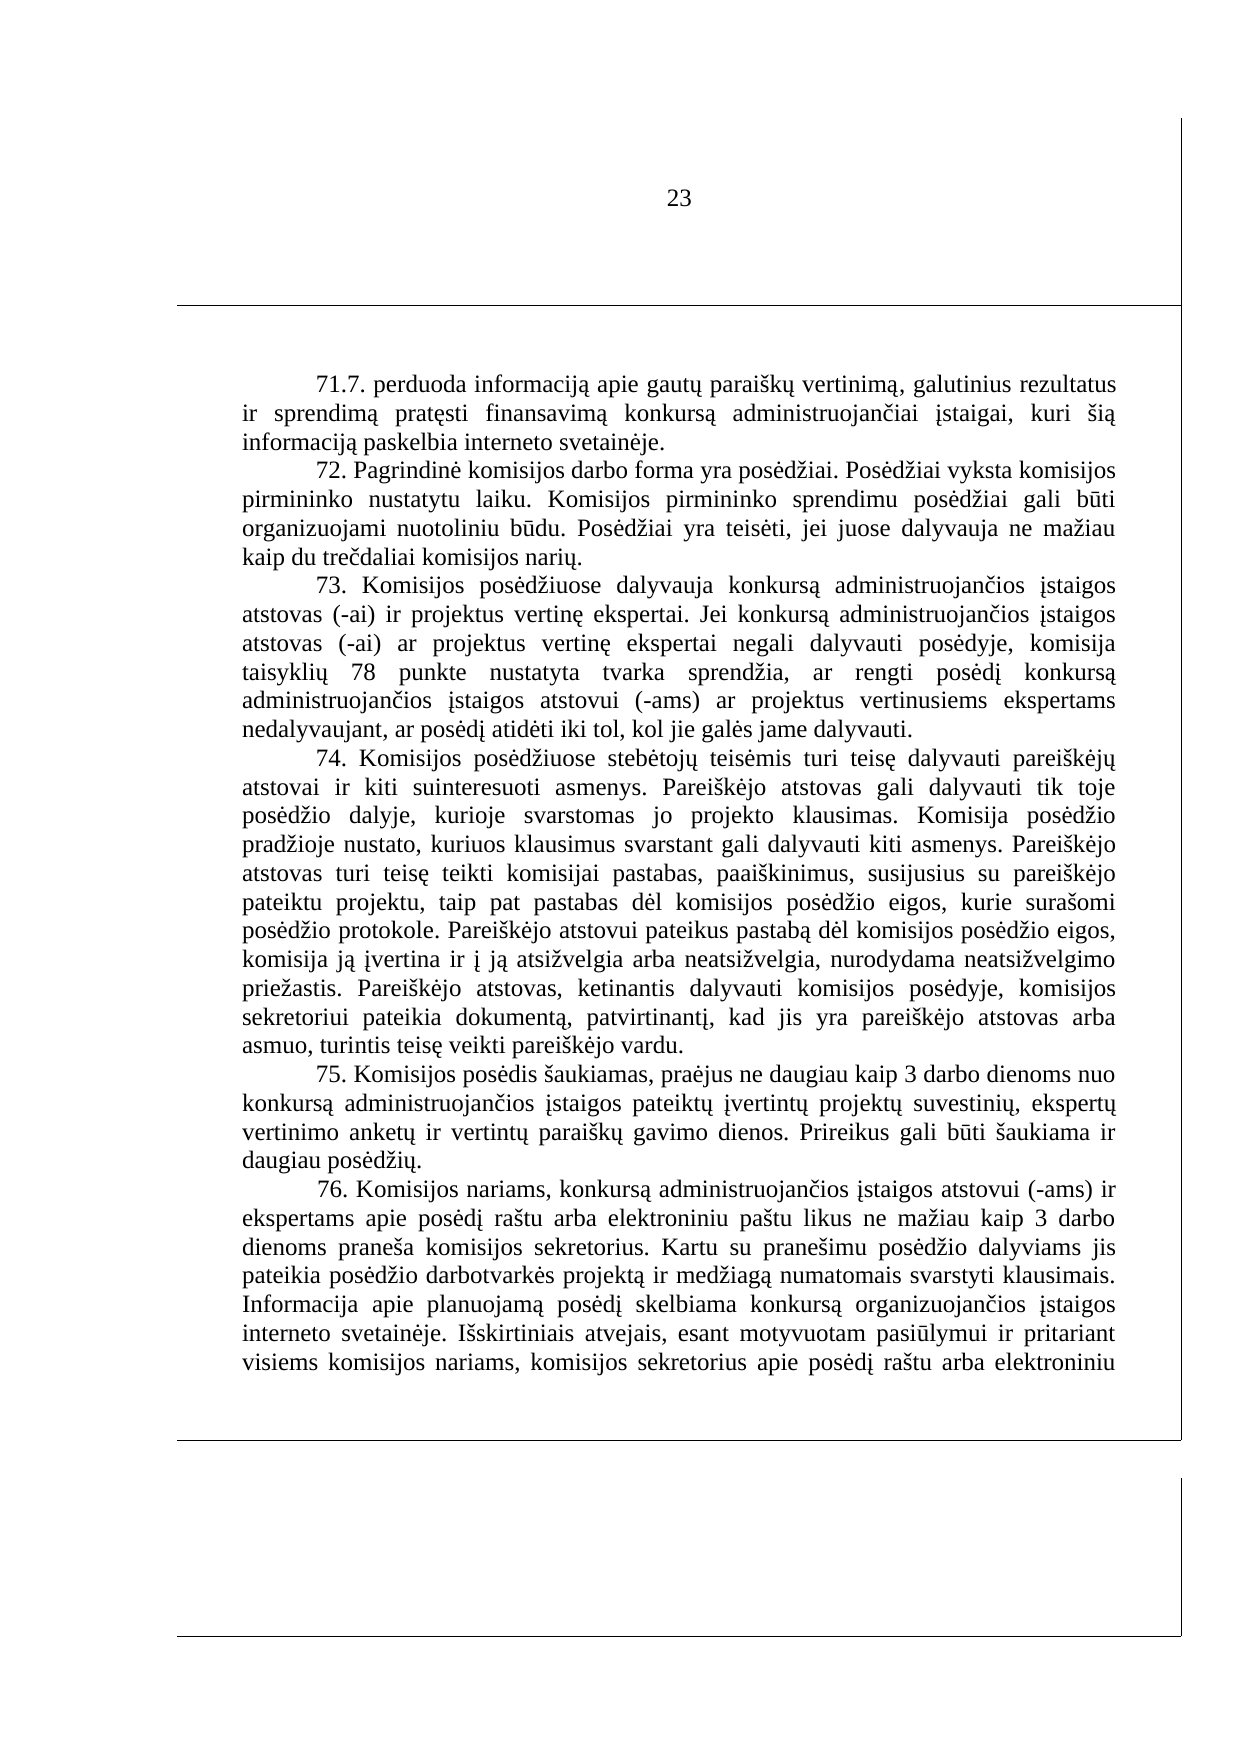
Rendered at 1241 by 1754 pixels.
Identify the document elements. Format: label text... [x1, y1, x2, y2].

text 74. Komisijos posėdžiuose stebėtojų teisėmis turi teisę dalyvauti pareiškėjų atstovai ir kiti suinteresuoti asmenys. Pareiškėjo atstovas gali dalyvauti tik toje posėdžio dalyje, kurioje svarstomas jo projekto klausimas. Komisija posėdžio pradžioje nustato, kuriuos klausimus svarstant gali dalyvauti kiti asmenys. Pareiškėjo atstovas turi teisę teikti komisijai pastabas, paaiškinimus, susijusius su pareiškėjo pateiktu projektu, taip pat pastabas dėl komisijos posėdžio eigos, kurie surašomi posėdžio protokole. Pareiškėjo atstovui pateikus pastabą dėl komisijos posėdžio eigos, komisija ją įvertina ir į ją atsižvelgia arba neatsižvelgia, nurodydama neatsižvelgimo priežastis. Pareiškėjo atstovas, ketinantis dalyvauti komisijos posėdyje, komisijos sekretoriui pateikia dokumentą, patvirtinantį, kad jis yra pareiškėjo atstovas arba asmuo, turintis teisę veikti pareiškėjo vardu. [177, 743, 1181, 1059]
text 73. Komisijos posėdžiuose dalyvauja konkursą administruojančios įstaigos atstovas (-ai) ir projektus vertinę ekspertai. Jei konkursą administruojančios įstaigos atstovas (-ai) ar projektus vertinę ekspertai negali dalyvauti posėdyje, komisija taisyklių 78 punkte nustatyta tvarka sprendžia, ar rengti posėdį konkursą administruojančios įstaigos atstovui (-ams) ar projektus vertinusiems ekspertams nedalyvaujant, ar posėdį atidėti iki tol, kol jie galės jame dalyvauti. [177, 571, 1181, 743]
text 76. Komisijos nariams, konkursą administruojančios įstaigos atstovui (-ams) ir ekspertams apie posėdį raštu arba elektroniniu paštu likus ne mažiau kaip 3 darbo dienoms praneša komisijos sekretorius. Kartu su pranešimu posėdžio dalyviams jis pateikia posėdžio darbotvarkės projektą ir medžiagą numatomais svarstyti klausimais. Informacija apie planuojamą posėdį skelbiama konkursą organizuojančios įstaigos interneto svetainėje. Išskirtiniais atvejais, esant motyvuotam pasiūlymui ir pritariant visiems komisijos nariams, komisijos sekretorius apie posėdį raštu arba elektroniniu [177, 1174, 1181, 1440]
text 75. Komisijos posėdis šaukiamas, praėjus ne daugiau kaip 3 darbo dienoms nuo konkursą administruojančios įstaigos pateiktų įvertintų projektų suvestinių, ekspertų vertinimo anketų ir vertintų paraiškų gavimo dienos. Prireikus gali būti šaukiama ir daugiau posėdžių. [177, 1059, 1181, 1174]
text 72. Pagrindinė komisijos darbo forma yra posėdžiai. Posėdžiai vyksta komisijos pirmininko nustatytu laiku. Komisijos pirmininko sprendimu posėdžiai gali būti organizuojami nuotoliniu būdu. Posėdžiai yra teisėti, jei juose dalyvauja ne mažiau kaip du trečdaliai komisijos narių. [177, 456, 1181, 571]
text 71.7. perduoda informaciją apie gautų paraiškų vertinimą, galutinius rezultatus ir sprendimą pratęsti finansavimą konkursą administruojančiai įstaigai, kuri šią informaciją paskelbia interneto svetainėje. [177, 305, 1181, 456]
